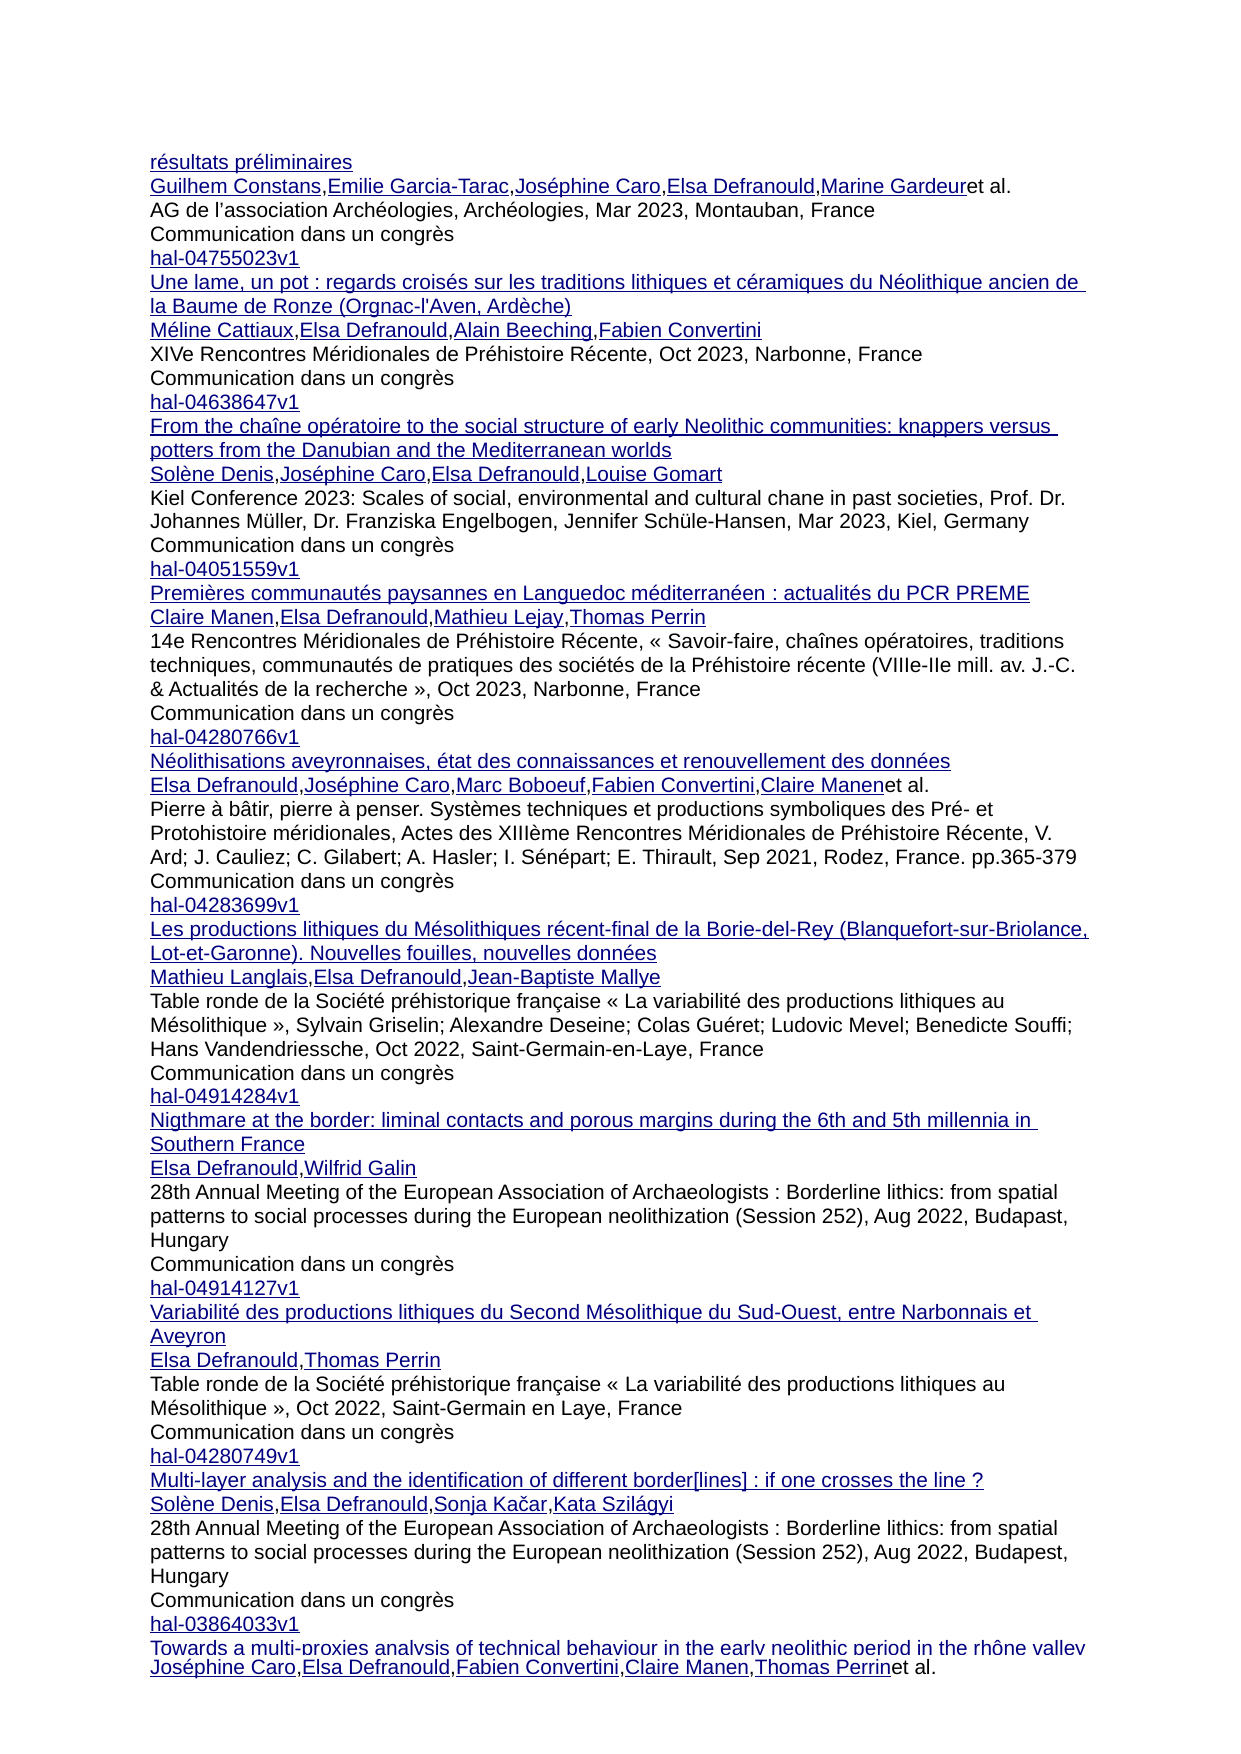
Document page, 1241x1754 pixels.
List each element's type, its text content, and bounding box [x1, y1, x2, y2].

table_cell Nigthmare at the border: liminal contacts and porous margins during the 6th and 5th millennia in Southern France Elsa Defranould,Wilfrid Galin 28th Annual Meeting of the European Association of Archaeologists : Borderline lithics: from spatial patterns to social processes during the European neolithization (Session 252), Aug 2022, Budapast, Hungary Communication dans un congrès hal-04914127v1 [150, 1108, 1090, 1300]
table_cell From the chaîne opératoire to the social structure of early Neolithic communities: knappers versus potters from the Danubian and the Mediterranean worlds Solène Denis,Joséphine Caro,Elsa Defranould,Louise Gomart Kiel Conference 2023: Scales of social, environmental and cultural chane in past societies, Prof. Dr. Johannes Müller, Dr. Franziska Engelbogen, Jennifer Schüle-Hansen, Mar 2023, Kiel, Germany Communication dans un congrès hal-04051559v1 [150, 414, 1090, 581]
table_cell Une lame, un pot : regards croisés sur les traditions lithiques et céramiques du Néolithique ancien de la Baume de Ronze (Orgnac-l'Aven, Ardèche) Méline Cattiaux,Elsa Defranould,Alain Beeching,Fabien Convertini XIVe Rencontres Méridionales de Préhistoire Récente, Oct 2023, Narbonne, France Communication dans un congrès hal-04638647v1 [150, 270, 1090, 413]
table_cell Towards a multi-proxies analysis of technical behaviour in the early neolithic period in the rhône valley Joséphine Caro,Elsa Defranould,Fabien Convertini,Claire Manen,Thomas Perrinet al. [150, 1635, 1090, 1679]
table_cell Multi-layer analysis and the identification of different border[lines] : if one crosses the line ? Solène Denis,Elsa Defranould,Sonja Kačar,Kata Szilágyi 28th Annual Meeting of the European Association of Archaeologists : Borderline lithics: from spatial patterns to social processes during the European neolithization (Session 252), Aug 2022, Budapest, Hungary Communication dans un congrès hal-03864033v1 [150, 1468, 1090, 1635]
table_cell La grotte des Jonquilles, un nouveau jalon Mésolithique dans le Haut-Quercy. Présentation et résultats préliminaires Guilhem Constans,Emilie Garcia-Tarac,Joséphine Caro,Elsa Defranould,Marine Gardeuret al. AG de l’association Archéologies, Archéologies, Mar 2023, Montauban, France Communication dans un congrès hal-04755023v1 [150, 150, 1090, 270]
table_cell Variabilité des productions lithiques du Second Mésolithique du Sud-Ouest, entre Narbonnais et Aveyron Elsa Defranould,Thomas Perrin Table ronde de la Société préhistorique française « La variabilité des productions lithiques au Mésolithique », Oct 2022, Saint-Germain en Laye, France Communication dans un congrès hal-04280749v1 [150, 1300, 1090, 1468]
table_cell Les productions lithiques du Mésolithiques récent-final de la Borie-del-Rey (Blanquefort-sur-Briolance, Lot-et-Garonne). Nouvelles fouilles, nouvelles données Mathieu Langlais,Elsa Defranould,Jean-Baptiste Mallye Table ronde de la Société préhistorique française « La variabilité des productions lithiques au Mésolithique », Sylvain Griselin; Alexandre Deseine; Colas Guéret; Ludovic Mevel; Benedicte Souffi; Hans Vandendriessche, Oct 2022, Saint-Germain-en-Laye, France Communication dans un congrès hal-04914284v1 [150, 917, 1090, 1108]
table_cell Néolithisations aveyronnaises, état des connaissances et renouvellement des données Elsa Defranould,Joséphine Caro,Marc Boboeuf,Fabien Convertini,Claire Manenet al. Pierre à bâtir, pierre à penser. Systèmes techniques et productions symboliques des Pré- et Protohistoire méridionales, Actes des XIIIème Rencontres Méridionales de Préhistoire Récente, V. Ard; J. Cauliez; C. Gilabert; A. Hasler; I. Sénépart; E. Thirault, Sep 2021, Rodez, France. pp.365-379 Communication dans un congrès hal-04283699v1 [150, 749, 1090, 917]
table_cell Premières communautés paysannes en Languedoc méditerranéen : actualités du PCR PREME Claire Manen,Elsa Defranould,Mathieu Lejay,Thomas Perrin 14e Rencontres Méridionales de Préhistoire Récente, « Savoir-faire, chaînes opératoires, traditions techniques, communautés de pratiques des sociétés de la Préhistoire récente (VIIIe-IIe mill. av. J.-C. & Actualités de la recherche », Oct 2023, Narbonne, France Communication dans un congrès hal-04280766v1 [150, 581, 1090, 749]
